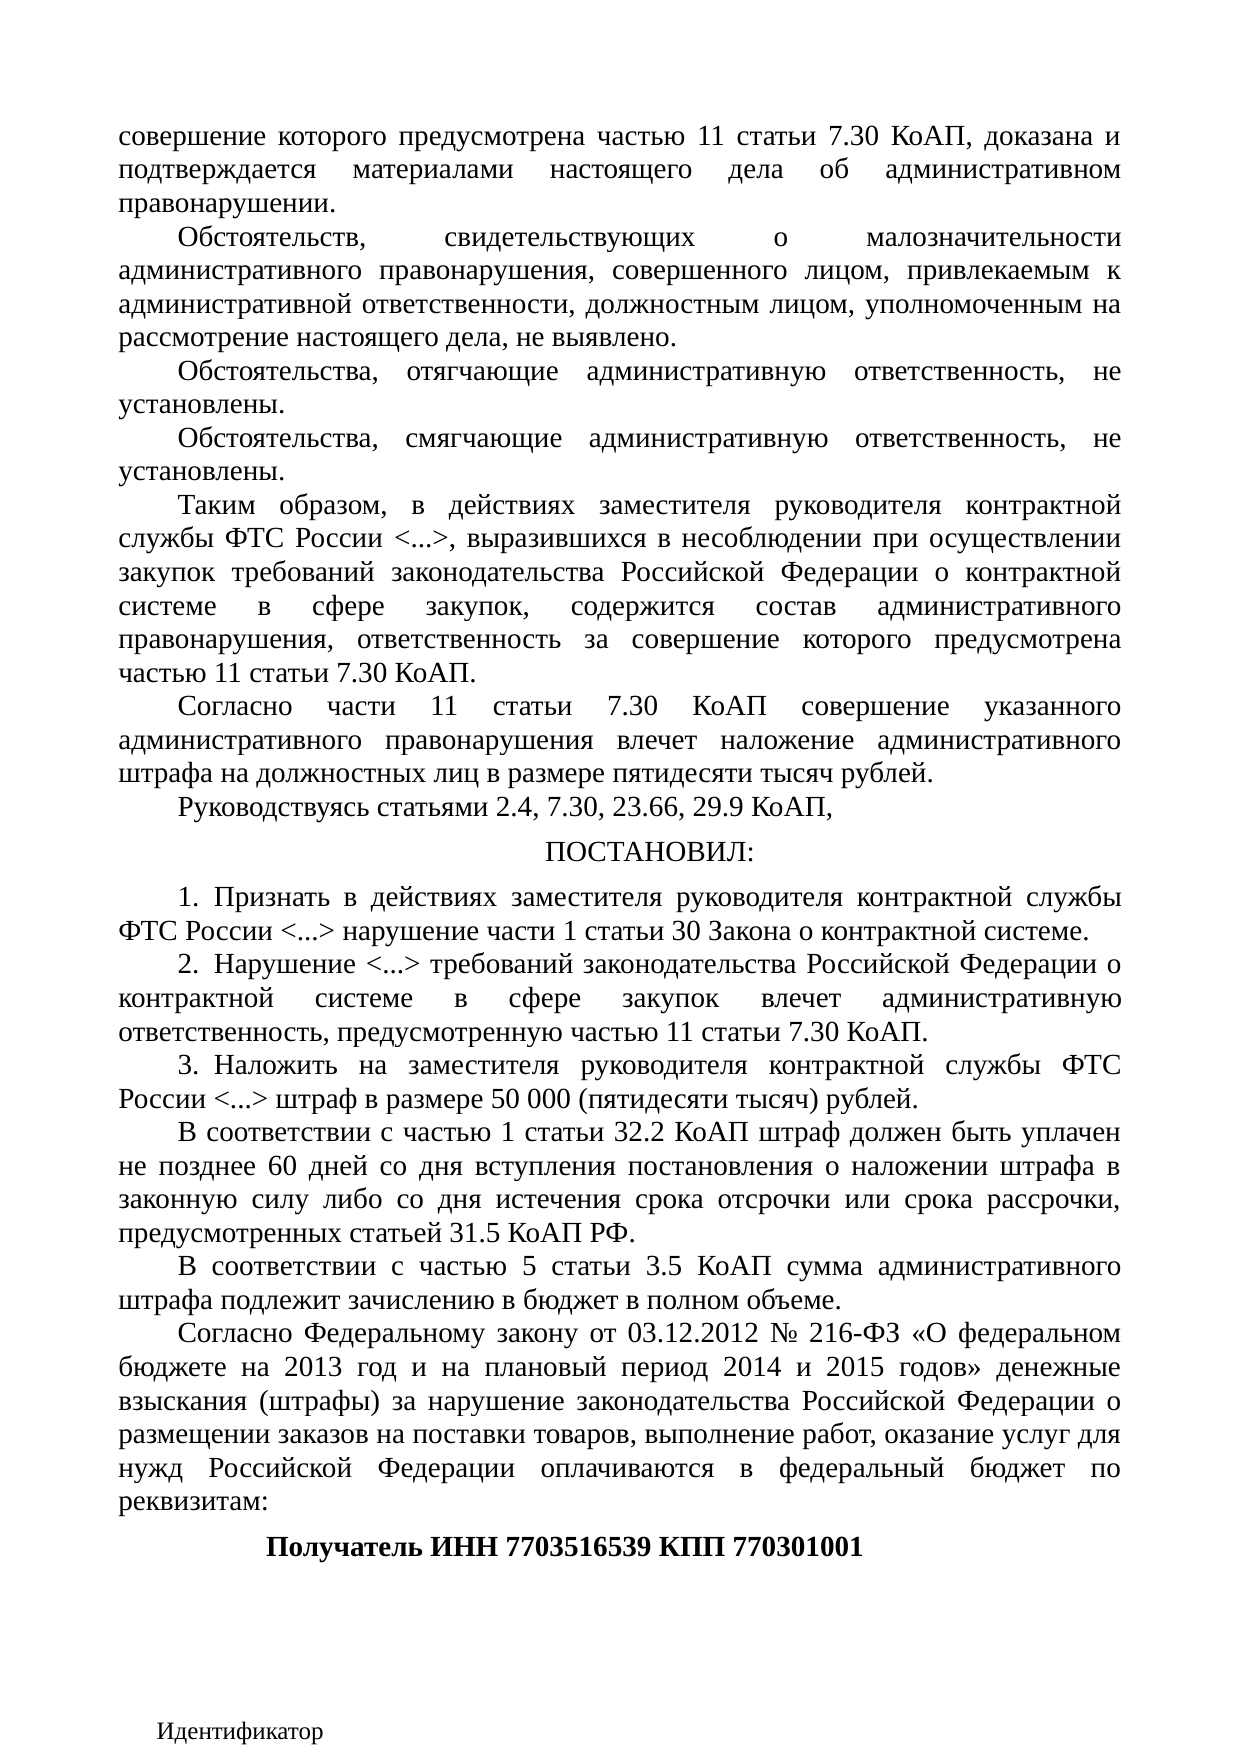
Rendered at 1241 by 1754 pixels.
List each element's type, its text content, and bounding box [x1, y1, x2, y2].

text В соответствии с частью 1 статьи 32.2 КоАП штраф должен быть уплачен не позднее 60 дней со дня вступления постановления о наложении штрафа в законную силу либо со дня истечения срока отсрочки или срока рассрочки, предусмотренных статьей 31.5 КоАП РФ. [118, 1114, 1122, 1248]
text Согласно Федеральному закону от 03.12.2012 № 216-ФЗ «О федеральном бюджете на 2013 год и на плановый период 2014 и 2015 годов» денежные взыскания (штрафы) за нарушение законодательства Российской Федерации о размещении заказов на поставки товаров, выполнение работ, оказание услуг для нужд Российской Федерации оплачиваются в федеральный бюджет по реквизитам: [118, 1316, 1122, 1517]
text В соответствии с частью 5 статьи 3.5 КоАП сумма административного штрафа подлежит зачислению в бюджет в полном объеме. [118, 1248, 1122, 1316]
text Таким образом, в действиях заместителя руководителя контрактной службы ФТС России <...>, выразившихся в несоблюдении при осуществлении закупок требований законодательства Российской Федерации о контрактной системе в сфере закупок, содержится состав административного правонарушения, ответственность за совершение которого предусмотрена частью 11 статьи 7.30 КоАП. [118, 487, 1122, 688]
list Наложить на заместителя руководителя контрактной службы ФТС России <...> штраф в размере 50 000 (пятидесяти тысяч) рублей. [118, 1047, 1122, 1114]
text Обстоятельств, свидетельствующих о малозначительности административного правонарушения, совершенного лицом, привлекаемым к административной ответственности, должностным лицом, уполномоченным на рассмотрение настоящего дела, не выявлено. [118, 219, 1122, 353]
text Согласно части 11 статьи 7.30 КоАП совершение указанного административного правонарушения влечет наложение административного штрафа на должностных лиц в размере пятидесяти тысяч рублей. [118, 688, 1122, 789]
text Обстоятельства, смягчающие административную ответственность, не установлены. [118, 420, 1122, 487]
text Получатель ИНН 7703516539 КПП 770301001 [118, 1529, 1122, 1562]
text ПОСТАНОВИЛ: [118, 834, 1122, 868]
list Нарушение <...> требований законодательства Российской Федерации о контрактной системе в сфере закупок влечет административную ответственность, предусмотренную частью 11 статьи 7.30 КоАП. [118, 947, 1122, 1047]
list Признать в действиях заместителя руководителя контрактной службы ФТС России <...> нарушение части 1 статьи 30 Закона о контрактной системе. [118, 879, 1122, 947]
text Руководствуясь статьями 2.4, 7.30, 23.66, 29.9 КоАП, [118, 789, 1122, 822]
text Обстоятельства, отягчающие административную ответственность, не установлены. [118, 353, 1122, 420]
text совершение которого предусмотрена частью 11 статьи 7.30 КоАП, доказана и подтверждается материалами настоящего дела об административном правонарушении. [118, 118, 1122, 219]
